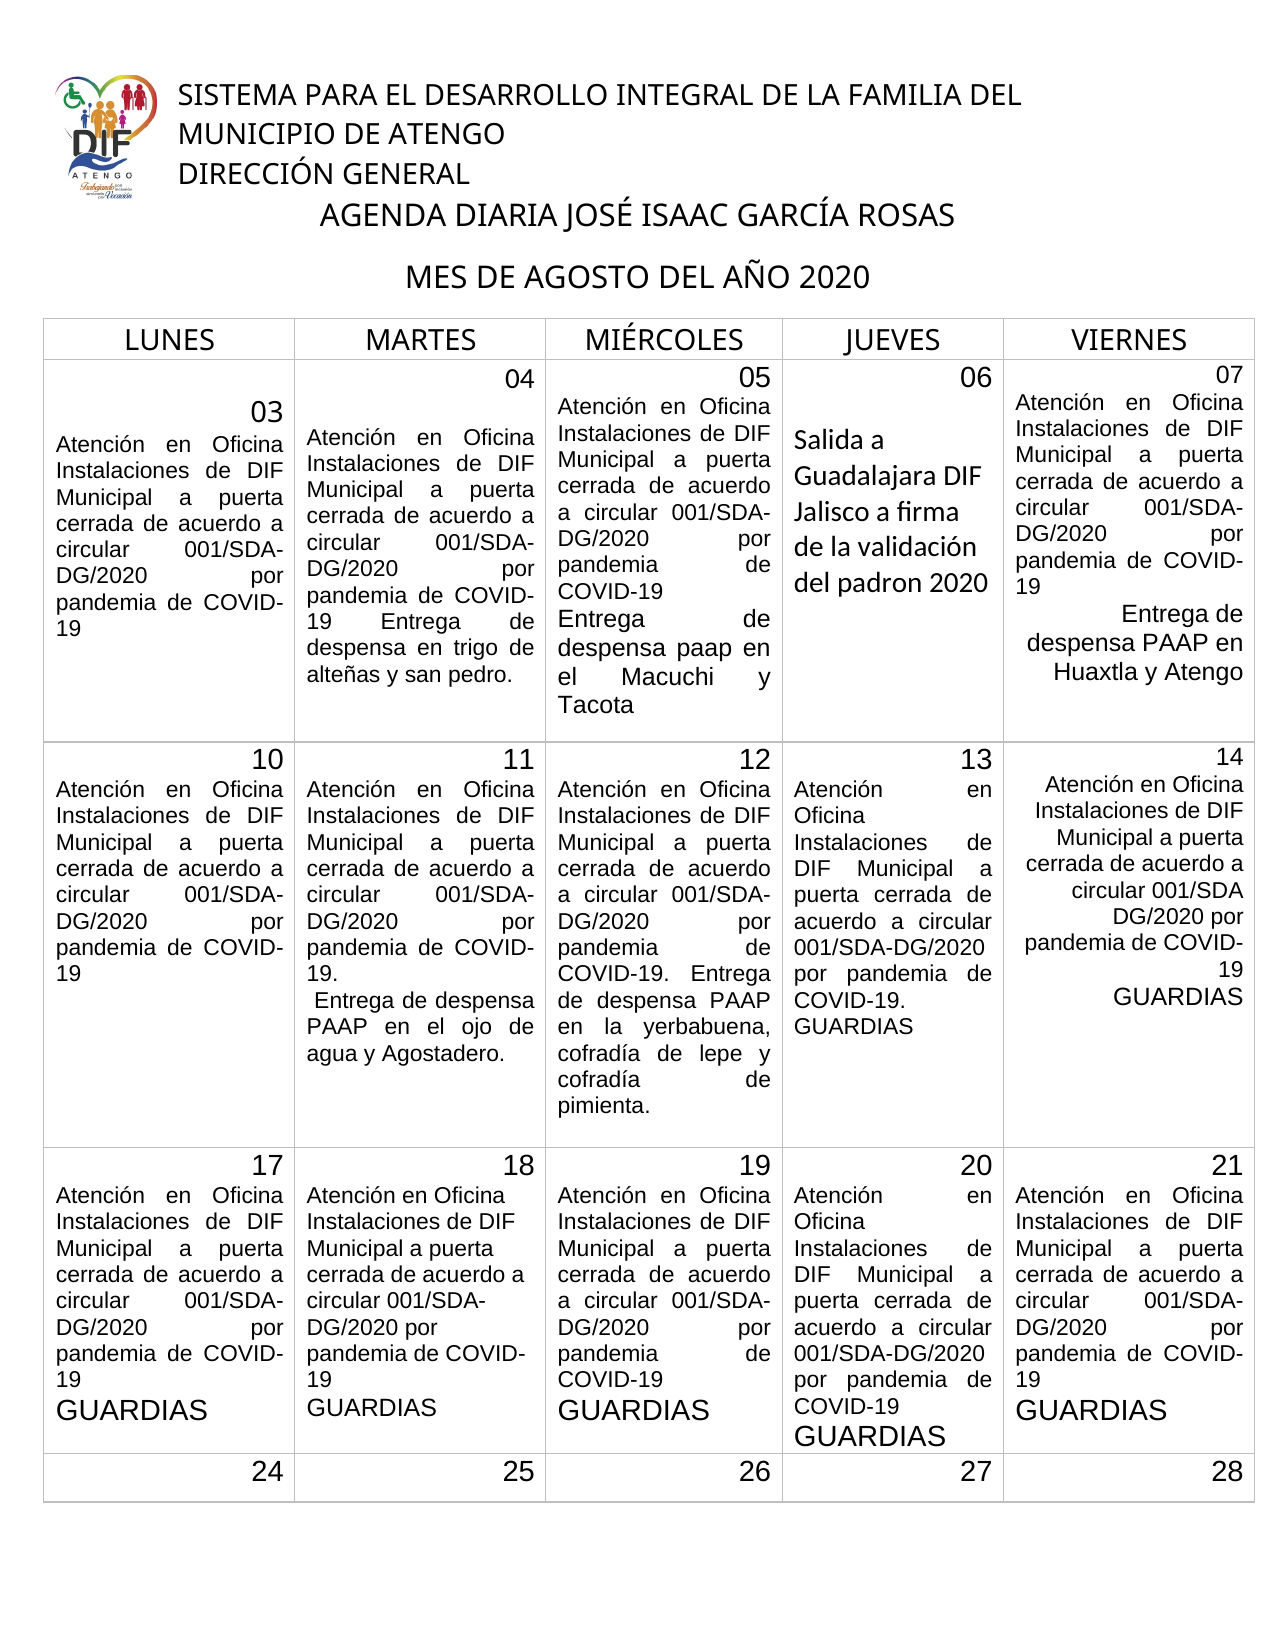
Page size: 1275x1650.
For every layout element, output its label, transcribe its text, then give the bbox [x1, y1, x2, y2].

table_cell 11 Atención en Oficina Instalaciones de DIF Municipal a puerta cerrada de acuerdo a circular 001/SDA-DG/2020 por pandemia de COVID-19. Entrega de despensa PAAP en el ojo de agua y Agostadero. [295, 743, 545, 1147]
table_cell 14 Atención en Oficina Instalaciones de DIF Municipal a puerta cerrada de acuerdo a circular 001/SDA DG/2020 por pandemia de COVID-19 GUARDIAS [1004, 743, 1254, 1147]
table_cell 03 Atención en Oficina Instalaciones de DIF Municipal a puerta cerrada de acuerdo a circular 001/SDA-DG/2020 por pandemia de COVID-19 [44, 360, 294, 741]
text AGENDA DIARIA JOSÉ ISAAC GARCÍA ROSAS [177, 193, 1098, 235]
table_cell 13 Atención en Oficina Instalaciones de DIF Municipal a puerta cerrada de acuerdo a circular 001/SDA-DG/2020 por pandemia de COVID-19. GUARDIAS [783, 743, 1003, 1147]
text MES DE AGOSTO DEL AÑO 2020 [177, 255, 1098, 298]
table_cell 05 Atención en Oficina Instalaciones de DIF Municipal a puerta cerrada de acuerdo a circular 001/SDA-DG/2020 por pandemia de COVID-19 Entrega de despensa paap en el Macuchi y Tacota [546, 360, 782, 741]
table_cell 07 Atención en Oficina Instalaciones de DIF Municipal a puerta cerrada de acuerdo a circular 001/SDA-DG/2020 por pandemia de COVID-19 Entrega de despensa PAAP en Huaxtla y Atengo [1004, 360, 1254, 741]
table_header MARTES [295, 319, 545, 359]
table_cell 27 [783, 1454, 1003, 1501]
table_cell 19 Atención en Oficina Instalaciones de DIF Municipal a puerta cerrada de acuerdo a circular 001/SDA-DG/2020 por pandemia de COVID-19 GUARDIAS [546, 1148, 782, 1453]
table_cell 20 Atención en Oficina Instalaciones de DIF Municipal a puerta cerrada de acuerdo a circular 001/SDA-DG/2020 por pandemia de COVID-19 GUARDIAS [783, 1148, 1003, 1453]
table_header MIÉRCOLES [546, 319, 782, 359]
table_cell 06 Salida a Guadalajara DIF Jalisco a firma de la validación del padron 2020 [783, 360, 1003, 741]
table_cell 25 [295, 1454, 545, 1501]
table_cell 21 Atención en Oficina Instalaciones de DIF Municipal a puerta cerrada de acuerdo a circular 001/SDA-DG/2020 por pandemia de COVID-19 GUARDIAS [1004, 1148, 1254, 1453]
table_cell 10 Atención en Oficina Instalaciones de DIF Municipal a puerta cerrada de acuerdo a circular 001/SDA-DG/2020 por pandemia de COVID-19 [44, 743, 294, 1147]
table_cell 12 Atención en Oficina Instalaciones de DIF Municipal a puerta cerrada de acuerdo a circular 001/SDA-DG/2020 por pandemia de COVID-19. Entrega de despensa PAAP en la yerbabuena, cofradía de lepe y cofradía de pimienta. [546, 743, 782, 1147]
table_cell 28 [1004, 1454, 1254, 1501]
table_cell 24 [44, 1454, 294, 1501]
table_cell 26 [546, 1454, 782, 1501]
table_header LUNES [44, 319, 294, 359]
table_cell 17 Atención en Oficina Instalaciones de DIF Municipal a puerta cerrada de acuerdo a circular 001/SDA-DG/2020 por pandemia de COVID-19 GUARDIAS [44, 1148, 294, 1453]
picture [55, 75, 157, 199]
table_header VIERNES [1004, 319, 1254, 359]
table_cell 04 Atención en Oficina Instalaciones de DIF Municipal a puerta cerrada de acuerdo a circular 001/SDA-DG/2020 por pandemia de COVID-19 Entrega de despensa en trigo de alteñas y san pedro. [295, 360, 545, 741]
table_header JUEVES [783, 319, 1003, 359]
table_cell 18 Atención en Oficina Instalaciones de DIF Municipal a puerta cerrada de acuerdo a circular 001/SDA-DG/2020 por pandemia de COVID-19 GUARDIAS [295, 1148, 545, 1453]
